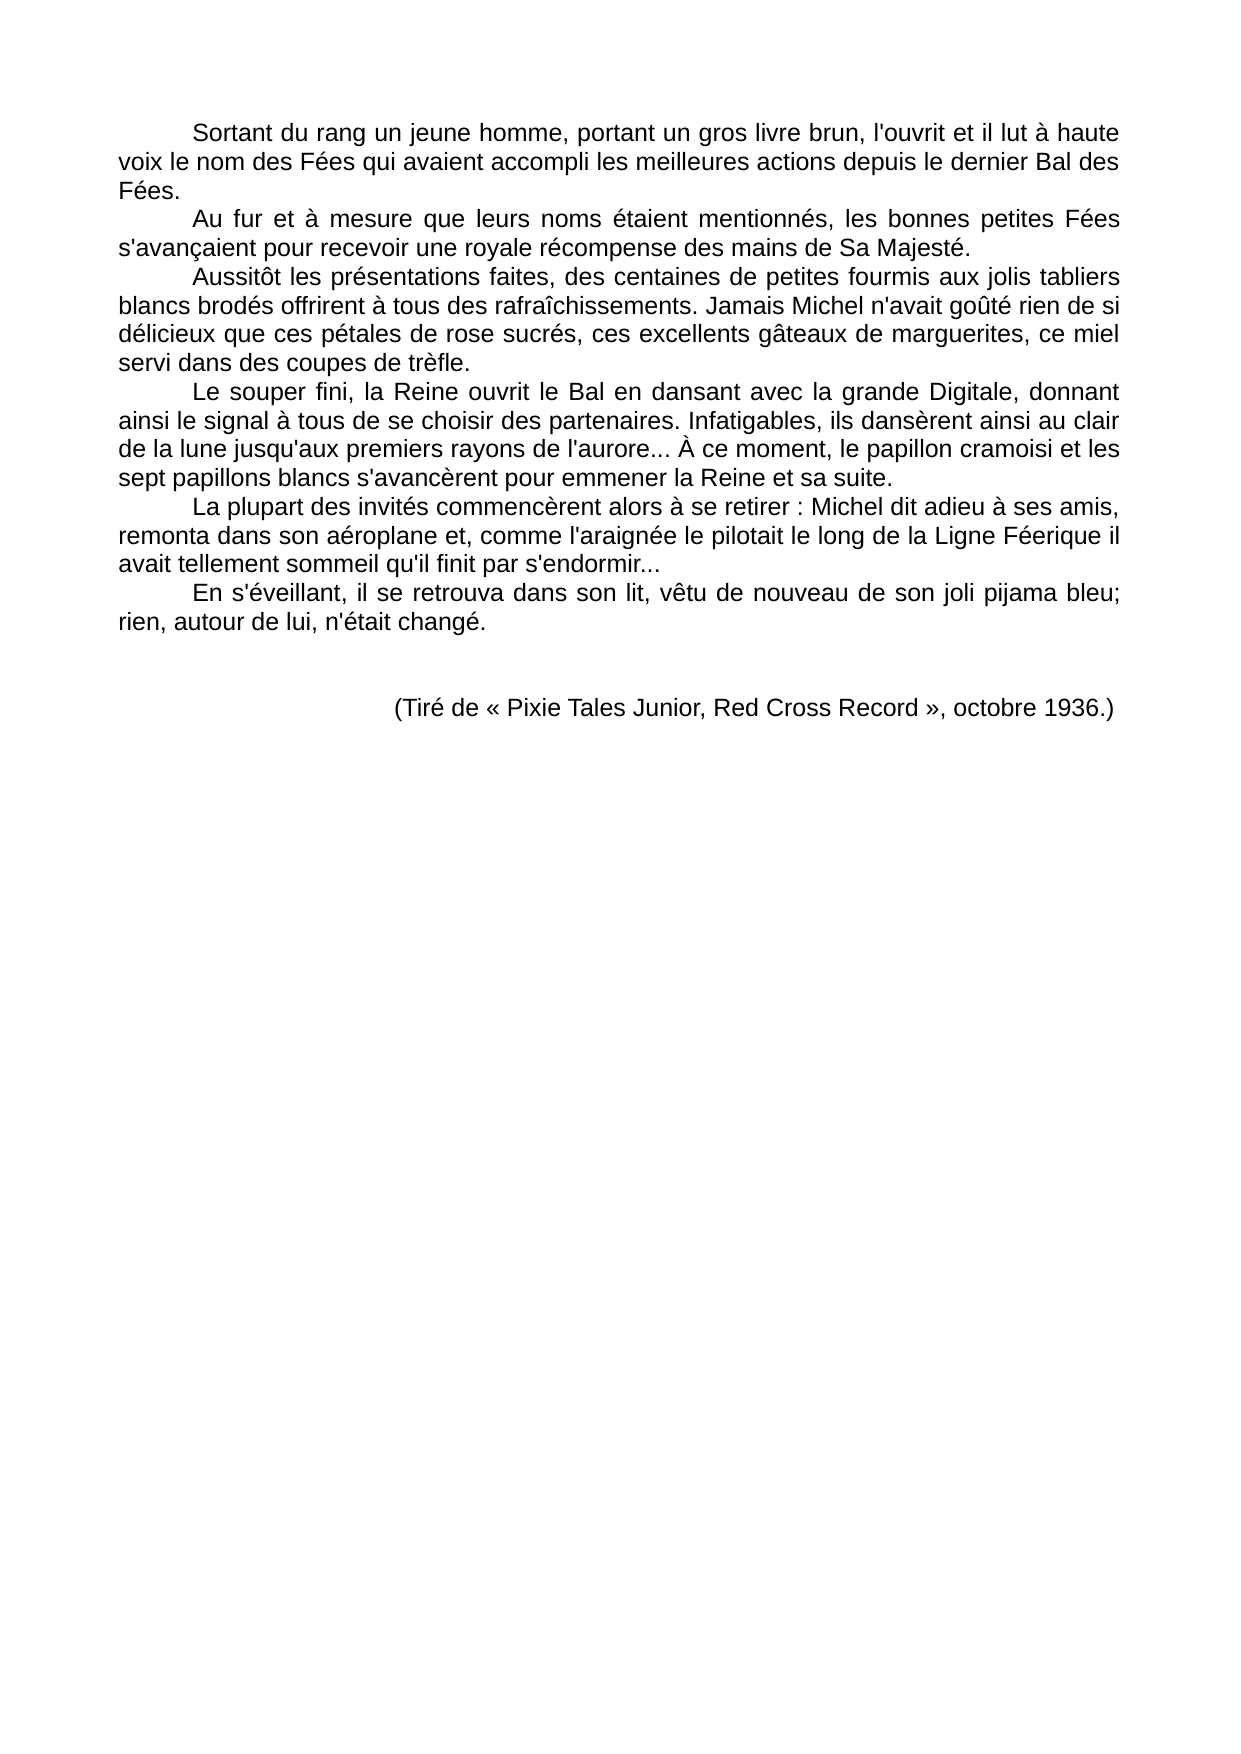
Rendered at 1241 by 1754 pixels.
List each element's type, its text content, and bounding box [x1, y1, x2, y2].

text (Tiré de « Pixie Tales Junior, Red Cross Record », octobre 1936.) [118, 693, 1122, 722]
text Sortant du rang un jeune homme, portant un gros livre brun, l'ouvrit et il lut à haute voix le nom des Fées qui avaient accompli les meilleures actions depuis le dernier Bal des Fées. [118, 118, 1122, 204]
text Le souper fini, la Reine ouvrit le Bal en dansant avec la grande Digitale, donnant ainsi le signal à tous de se choisir des partenaires. Infatigables, ils dansèrent ainsi au clair de la lune jusqu'aux premiers rayons de l'aurore... À ce moment, le papillon cramoisi et les sept papillons blancs s'avancèrent pour emmener la Reine et sa suite. [118, 377, 1122, 492]
text La plupart des invités commencèrent alors à se retirer : Michel dit adieu à ses amis, remonta dans son aéroplane et, comme l'araignée le pilotait le long de la Ligne Féerique il avait tellement sommeil qu'il finit par s'endormir... [118, 492, 1122, 578]
text En s'éveillant, il se retrouva dans son lit, vêtu de nouveau de son joli pijama bleu; rien, autour de lui, n'était changé. [118, 578, 1122, 636]
text Aussitôt les présentations faites, des centaines de petites fourmis aux jolis tabliers blancs brodés offrirent à tous des rafraîchissements. Jamais Michel n'avait goûté rien de si délicieux que ces pétales de rose sucrés, ces excellents gâteaux de marguerites, ce miel servi dans des coupes de trèfle. [118, 262, 1122, 377]
text Au fur et à mesure que leurs noms étaient mentionnés, les bonnes petites Fées s'avançaient pour recevoir une royale récompense des mains de Sa Majesté. [118, 204, 1122, 262]
